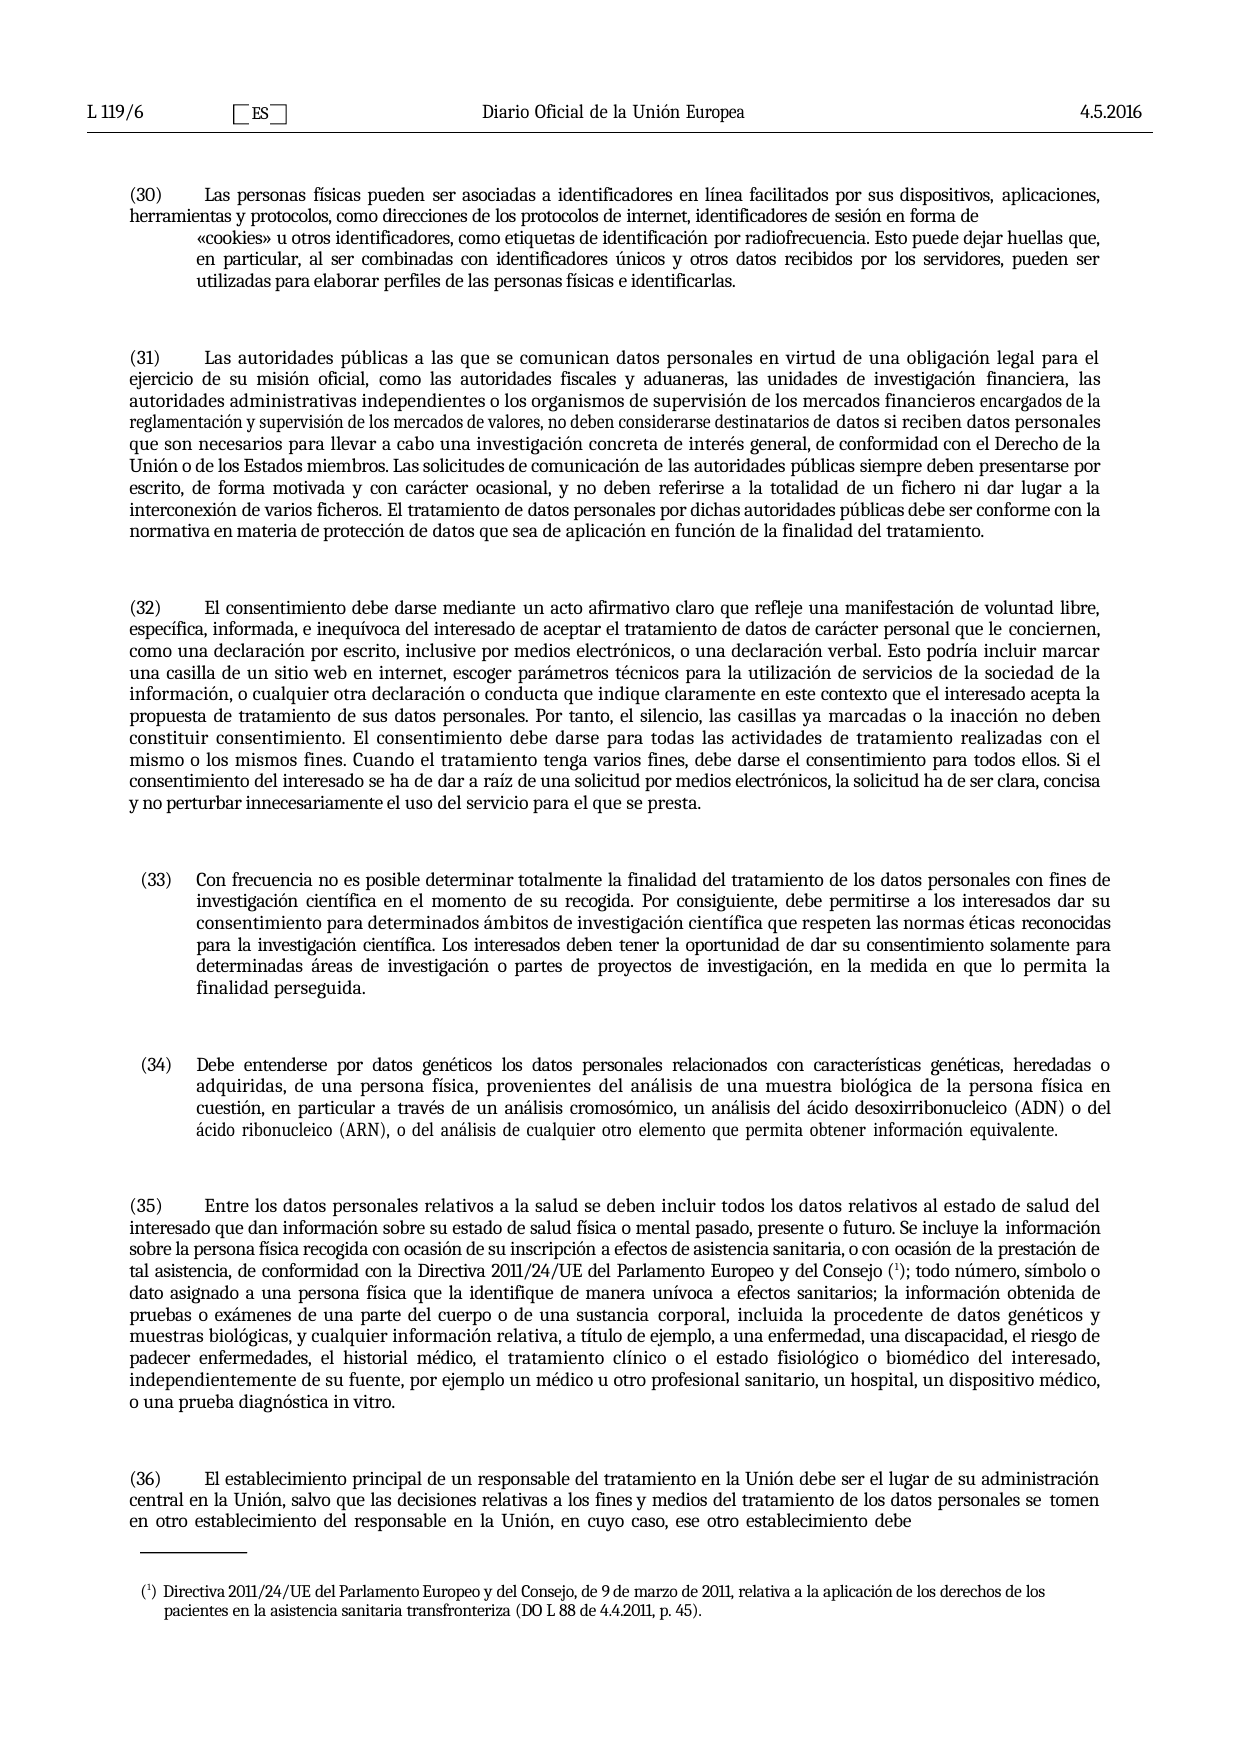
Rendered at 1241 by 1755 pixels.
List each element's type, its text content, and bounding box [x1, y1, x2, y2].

list Las personas físicas pueden ser asociadas a identificadores en línea facilitados por sus dispositivos, aplicaciones, herramientas y protocolos, como direcciones de los protocolos de internet, identificadores de sesión en forma de [129, 184, 1101, 227]
text (1) Directiva 2011/24/UE del Parlamento Europeo y del Consejo, de 9 de marzo de 2011, relativa a la aplicación de los derechos de los pacientes en la asistencia sanitaria transfronteriza (DO L 88 de 4.4.2011, p. 45). [140, 1583, 1103, 1621]
list Con frecuencia no es posible determinar totalmente la finalidad del tratamiento de los datos personales con fines de investigación científica en el momento de su recogida. Por consiguiente, debe permitirse a los interesados dar su consentimiento para determinados ámbitos de investigación científica que respeten las normas éticas reconocidas para la investigación científica. Los interesados deben tener la oportunidad de dar su consentimiento solamente para determinadas áreas de investigación o partes de proyectos de investigación, en la medida en que lo permita la finalidad perseguida. [140, 869, 1111, 999]
text «cookies» u otros identificadores, como etiquetas de identificación por radiofrecuencia. Esto puede dejar huellas que, en particular, al ser combinadas con identificadores únicos y otros datos recibidos por los servidores, pueden ser utilizadas para elaborar perfiles de las personas físicas e identificarlas. [196, 227, 1101, 292]
list Debe entenderse por datos genéticos los datos personales relacionados con características genéticas, heredadas o adquiridas, de una persona física, provenientes del análisis de una muestra biológica de la persona física en cuestión, en particular a través de un análisis cromosómico, un análisis del ácido desoxirribonucleico (ADN) o del ácido ribonucleico (ARN), o del análisis de cualquier otro elemento que permita obtener información equivalente. [140, 1054, 1111, 1141]
list El consentimiento debe darse mediante un acto afirmativo claro que refleje una manifestación de voluntad libre, específica, informada, e inequívoca del interesado de aceptar el tratamiento de datos de carácter personal que le conciernen, como una declaración por escrito, inclusive por medios electrónicos, o una declaración verbal. Esto podría incluir marcar una casilla de un sitio web en internet, escoger parámetros técnicos para la utilización de servicios de la sociedad de la información, o cualquier otra declaración o conducta que indique claramente en este contexto que el interesado acepta la propuesta de tratamiento de sus datos personales. Por tanto, el silencio, las casillas ya marcadas o la inacción no deben constituir consentimiento. El consentimiento debe darse para todas las actividades de tratamiento realizadas con el mismo o los mismos fines. Cuando el tratamiento tenga varios fines, debe darse el consentimiento para todos ellos. Si el consentimiento del interesado se ha de dar a raíz de una solicitud por medios electrónicos, la solicitud ha de ser clara, concisa y no perturbar innecesariamente el uso del servicio para el que se presta. [129, 597, 1101, 815]
list El establecimiento principal de un responsable del tratamiento en la Unión debe ser el lugar de su administración central en la Unión, salvo que las decisiones relativas a los fines y medios del tratamiento de los datos personales se tomen en otro establecimiento del responsable en la Unión, en cuyo caso, ese otro establecimiento debe [129, 1468, 1101, 1533]
list Las autoridades públicas a las que se comunican datos personales en virtud de una obligación legal para el ejercicio de su misión oficial, como las autoridades fiscales y aduaneras, las unidades de investigación financiera, las autoridades administrativas independientes o los organismos de supervisión de los mercados financieros encargados de la reglamentación y supervisión de los mercados de valores, no deben considerarse destinatarios de datos si reciben datos personales que son necesarios para llevar a cabo una investigación concreta de interés general, de conformidad con el Derecho de la Unión o de los Estados miembros. Las solicitudes de comunicación de las autoridades públicas siempre deben presentarse por escrito, de forma motivada y con carácter ocasional, y no deben referirse a la totalidad de un fichero ni dar lugar a la interconexión de varios ficheros. El tratamiento de datos personales por dichas autoridades públicas debe ser conforme con la normativa en materia de protección de datos que sea de aplicación en función de la finalidad del tratamiento. [129, 347, 1101, 543]
list Entre los datos personales relativos a la salud se deben incluir todos los datos relativos al estado de salud del interesado que dan información sobre su estado de salud física o mental pasado, presente o futuro. Se incluye la información sobre la persona física recogida con ocasión de su inscripción a efectos de asistencia sanitaria, o con ocasión de la prestación de tal asistencia, de conformidad con la Directiva 2011/24/UE del Parlamento Europeo y del Consejo (1); todo número, símbolo o dato asignado a una persona física que la identifique de manera unívoca a efectos sanitarios; la información obtenida de pruebas o exámenes de una parte del cuerpo o de una sustancia corporal, incluida la procedente de datos genéticos y muestras biológicas, y cualquier información relativa, a título de ejemplo, a una enfermedad, una discapacidad, el riesgo de padecer enfermedades, el historial médico, el tratamiento clínico o el estado fisiológico o biomédico del interesado, independientemente de su fuente, por ejemplo un médico u otro profesional sanitario, un hospital, un dispositivo médico, o una prueba diagnóstica in vitro. [129, 1196, 1101, 1413]
